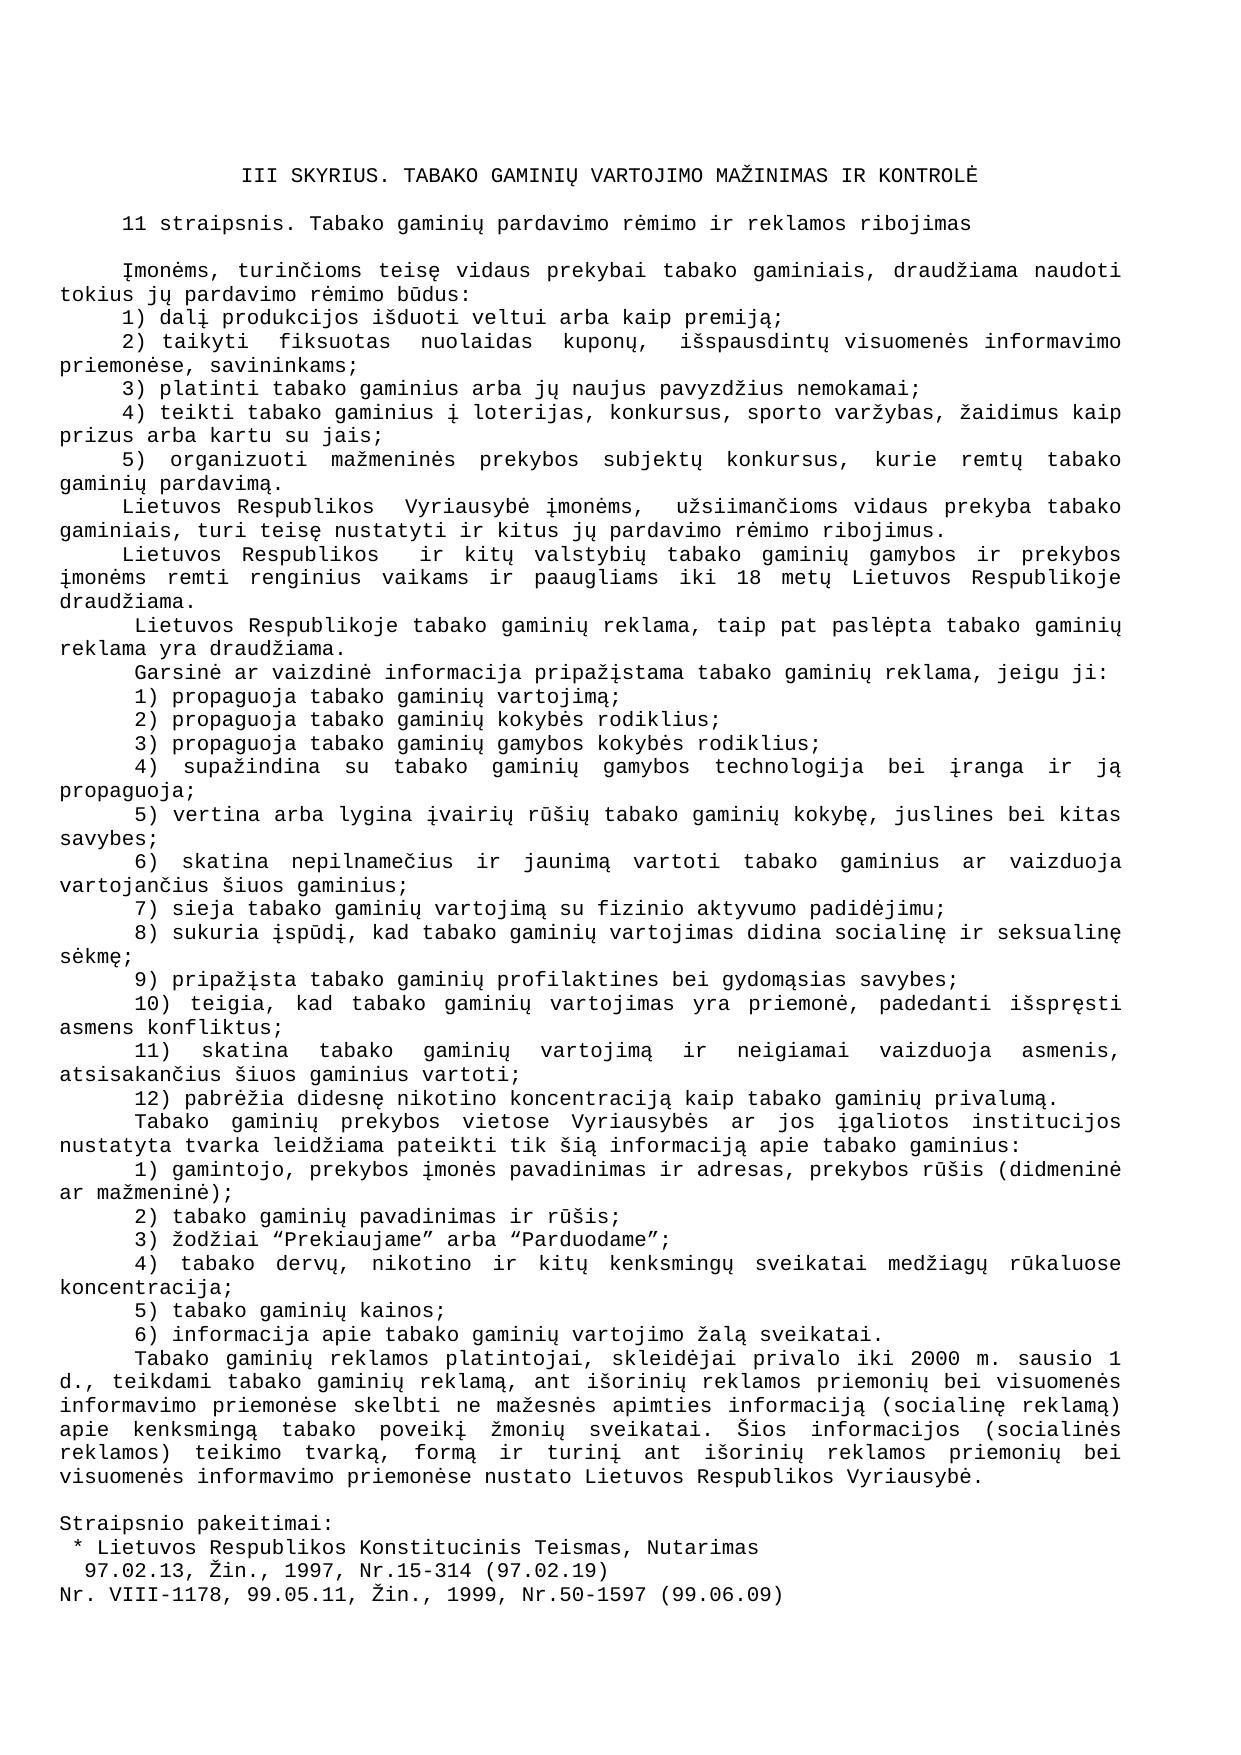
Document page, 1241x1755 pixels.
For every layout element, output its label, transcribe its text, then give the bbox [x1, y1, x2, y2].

text III SKYRIUS. TABAKO GAMINIŲ VARTOJIMO MAŽINIMAS IR KONTROLĖ [59, 165, 1122, 189]
text 12) pabrėžia didesnę nikotino koncentraciją kaip tabako gaminių privalumą. [59, 1088, 1122, 1111]
text 2) tabako gaminių pavadinimas ir rūšis; [59, 1206, 1122, 1229]
text 97.02.13, Žin., 1997, Nr.15-314 (97.02.19) [59, 1561, 1122, 1584]
text Lietuvos Respublikoje tabako gaminių reklama, taip pat paslėpta tabako gaminių reklama yra draudžiama. [59, 615, 1122, 662]
text Straipsnio pakeitimai: [59, 1513, 1122, 1537]
text * Lietuvos Respublikos Konstitucinis Teismas, Nutarimas [59, 1537, 1122, 1561]
text 2) taikyti fiksuotas nuolaidas kuponų, išspausdintų visuomenės informavimo priemonėse, savininkams; [59, 331, 1122, 378]
text 6) skatina nepilnamečius ir jaunimą vartoti tabako gaminius ar vaizduoja vartojančius šiuos gaminius; [59, 851, 1122, 898]
text Įmonėms, turinčioms teisę vidaus prekybai tabako gaminiais, draudžiama naudoti tokius jų pardavimo rėmimo būdus: [59, 260, 1122, 307]
text Lietuvos Respublikos Vyriausybė įmonėms, užsiimančioms vidaus prekyba tabako gaminiais, turi teisę nustatyti ir kitus jų pardavimo rėmimo ribojimus. [59, 496, 1122, 544]
text 4) supažindina su tabako gaminių gamybos technologija bei įranga ir ją propaguoja; [59, 757, 1122, 804]
text 5) vertina arba lygina įvairių rūšių tabako gaminių kokybę, juslines bei kitas savybes; [59, 804, 1122, 851]
text 7) sieja tabako gaminių vartojimą su fizinio aktyvumo padidėjimu; [59, 898, 1122, 922]
text 3) propaguoja tabako gaminių gamybos kokybės rodiklius; [59, 733, 1122, 757]
text Tabako gaminių reklamos platintojai, skleidėjai privalo iki 2000 m. sausio 1 d., teikdami tabako gaminių reklamą, ant išorinių reklamos priemonių bei visuomenės informavimo priemonėse skelbti ne mažesnės apimties informaciją (socialinę reklamą) apie kenksmingą tabako poveikį žmonių sveikatai. Šios informacijos (socialinės reklamos) teikimo tvarką, formą ir turinį ant išorinių reklamos priemonių bei visuomenės informavimo priemonėse nustato Lietuvos Respublikos Vyriausybė. [59, 1348, 1122, 1489]
text 10) teigia, kad tabako gaminių vartojimas yra priemonė, padedanti išspręsti asmens konfliktus; [59, 993, 1122, 1040]
text 1) propaguoja tabako gaminių vartojimą; [59, 686, 1122, 709]
text Tabako gaminių prekybos vietose Vyriausybės ar jos įgaliotos institucijos nustatyta tvarka leidžiama pateikti tik šią informaciją apie tabako gaminius: [59, 1111, 1122, 1158]
text 5) organizuoti mažmeninės prekybos subjektų konkursus, kurie remtų tabako gaminių pardavimą. [59, 449, 1122, 496]
text 4) teikti tabako gaminius į loterijas, konkursus, sporto varžybas, žaidimus kaip prizus arba kartu su jais; [59, 402, 1122, 449]
text Lietuvos Respublikos ir kitų valstybių tabako gaminių gamybos ir prekybos įmonėms remti renginius vaikams ir paaugliams iki 18 metų Lietuvos Respublikoje draudžiama. [59, 544, 1122, 615]
text 9) pripažįsta tabako gaminių profilaktines bei gydomąsias savybes; [59, 969, 1122, 993]
text 6) informacija apie tabako gaminių vartojimo žalą sveikatai. [59, 1324, 1122, 1348]
text 3) žodžiai “Prekiaujame” arba “Parduodame”; [59, 1229, 1122, 1253]
text 3) platinti tabako gaminius arba jų naujus pavyzdžius nemokamai; [59, 378, 1122, 402]
text 5) tabako gaminių kainos; [59, 1300, 1122, 1324]
text 1) dalį produkcijos išduoti veltui arba kaip premiją; [59, 307, 1122, 331]
text 11 straipsnis. Tabako gaminių pardavimo rėmimo ir reklamos ribojimas [59, 213, 1122, 236]
text Garsinė ar vaizdinė informacija pripažįstama tabako gaminių reklama, jeigu ji: [59, 662, 1122, 686]
text 8) sukuria įspūdį, kad tabako gaminių vartojimas didina socialinę ir seksualinę sėkmę; [59, 922, 1122, 969]
text 1) gamintojo, prekybos įmonės pavadinimas ir adresas, prekybos rūšis (didmeninė ar mažmeninė); [59, 1158, 1122, 1206]
text 11) skatina tabako gaminių vartojimą ir neigiamai vaizduoja asmenis, atsisakančius šiuos gaminius vartoti; [59, 1040, 1122, 1088]
text 4) tabako dervų, nikotino ir kitų kenksmingų sveikatai medžiagų rūkaluose koncentracija; [59, 1253, 1122, 1300]
text Nr. VIII-1178, 99.05.11, Žin., 1999, Nr.50-1597 (99.06.09) [59, 1584, 1122, 1608]
text 2) propaguoja tabako gaminių kokybės rodiklius; [59, 709, 1122, 733]
